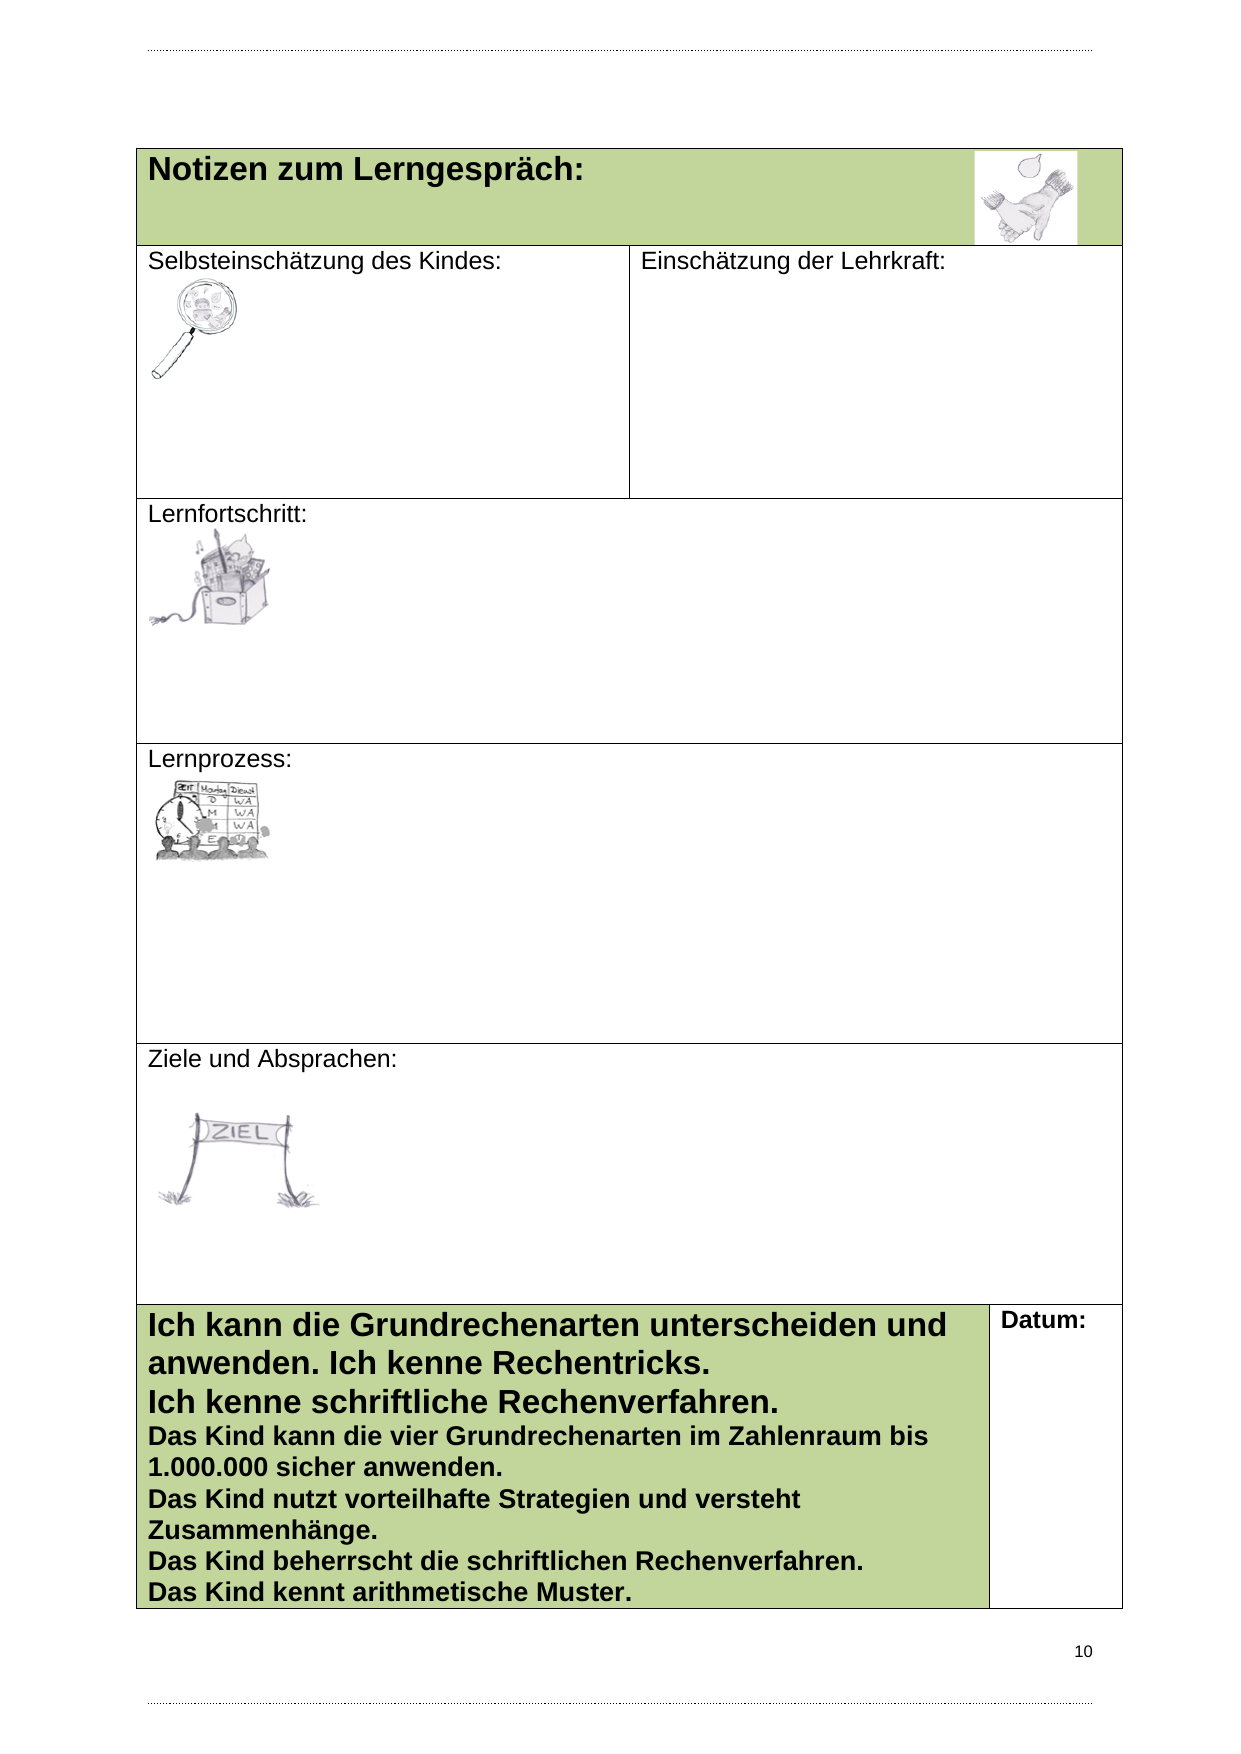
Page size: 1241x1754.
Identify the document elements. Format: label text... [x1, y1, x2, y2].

table_cell Datum: [990, 1305, 1122, 1608]
picture [147, 274, 242, 383]
table_header Notizen zum Lerngespräch: [137, 149, 1122, 245]
picture [147, 527, 274, 629]
table_cell Ziele und Absprachen: [137, 1044, 1122, 1304]
table_cell Ich kann die Grundrechenarten unterscheiden und anwenden. Ich kenne Rechentricks. Ich kenne schriftliche Rechenverfahren. Das Kind kann die vier Grundrechenarten im Zahlenraum bis 1.000.000 sicher anwenden. Das Kind nutzt vorteilhafte Strategien und versteht Zusammenhänge. Das Kind beherrscht die schriftlichen Rechenverfahren. Das Kind kennt arithmetische Muster. [137, 1305, 989, 1608]
table_cell Selbsteinschätzung des Kindes: [137, 246, 629, 497]
picture [147, 1101, 326, 1218]
picture [147, 773, 277, 862]
table_cell Lernprozess: [137, 744, 1122, 1043]
picture [974, 151, 1078, 245]
table_cell Lernfortschritt: [137, 499, 1122, 743]
table_cell Einschätzung der Lehrkraft: [630, 246, 1122, 497]
